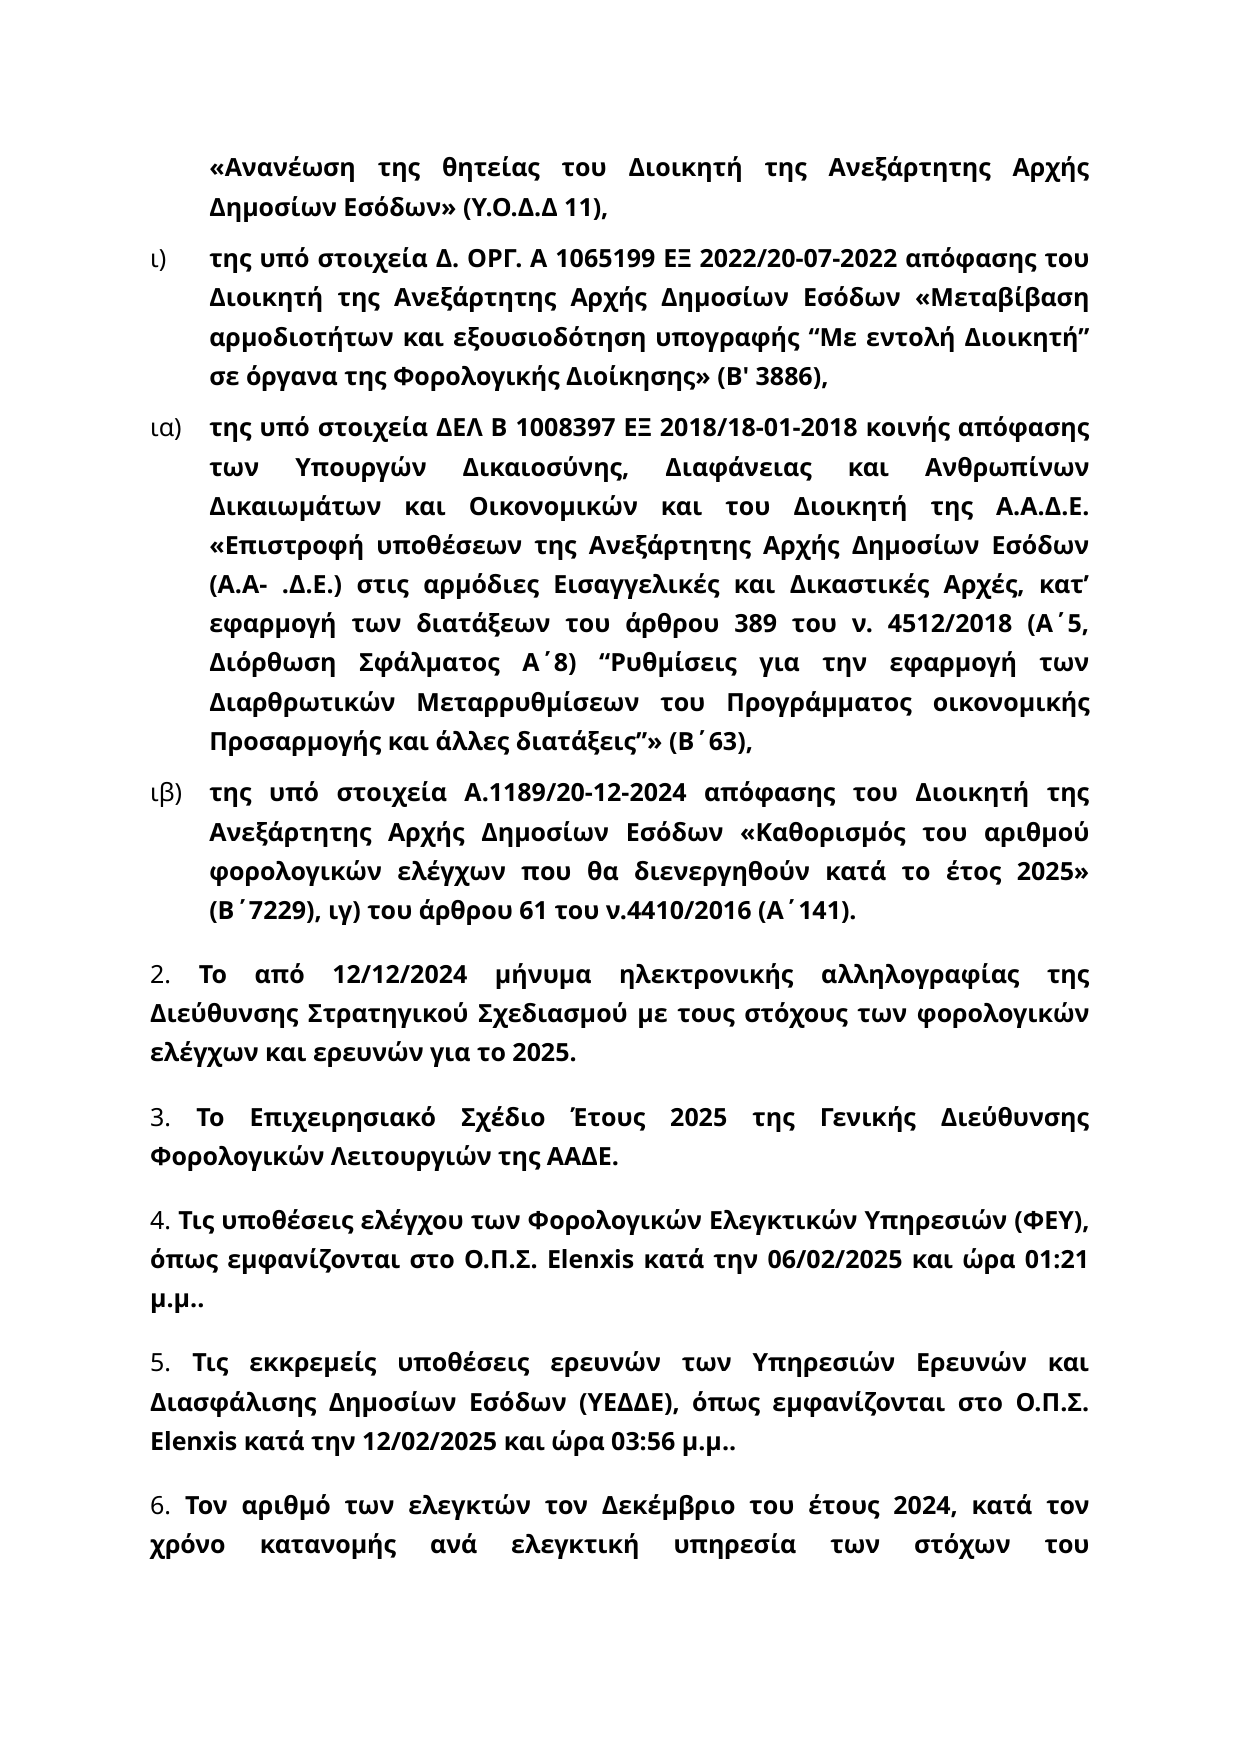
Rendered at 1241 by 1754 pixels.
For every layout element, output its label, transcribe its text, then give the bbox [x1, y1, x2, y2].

text 2. Το από 12/12/2024 μήνυμα ηλεκτρονικής αλληλογραφίας της Διεύθυνσης Στρατηγικού Σχεδιασμού με τους στόχους των φορολογικών ελέγχων και ερευνών για το 2025. [150, 957, 1090, 1069]
list «Ανανέωση της θητείας του Διοικητή της Ανεξάρτητης Αρχής Δημοσίων Εσόδων» (Υ.Ο.Δ.Δ 11), [150, 150, 1090, 223]
list ιβ) της υπό στοιχεία Α.1189/20-12-2024 απόφασης του Διοικητή της Ανεξάρτητης Αρχής Δημοσίων Εσόδων «Καθορισμός του αριθμού φορολογικών ελέγχων που θα διενεργηθούν κατά το έτος 2025» (Β΄7229), ιγ) του άρθρου 61 του ν.4410/2016 (Α΄141). [150, 775, 1090, 927]
list ι) της υπό στοιχεία Δ. ΟΡΓ. Α 1065199 ΕΞ 2022/20-07-2022 απόφασης του Διοικητή της Ανεξάρτητης Αρχής Δημοσίων Εσόδων «Μεταβίβαση αρμοδιοτήτων και εξουσιοδότηση υπογραφής “Με εντολή Διοικητή” σε όργανα της Φορολογικής Διοίκησης» (B' 3886), [150, 241, 1090, 392]
list ια) της υπό στοιχεία ΔΕΛ Β 1008397 ΕΞ 2018/18-01-2018 κοινής απόφασης των Υπουργών Δικαιοσύνης, Διαφάνειας και Ανθρωπίνων Δικαιωμάτων και Οικονομικών και του Διοικητή της Α.Α.Δ.Ε. «Επιστροφή υποθέσεων της Ανεξάρτητης Αρχής Δημοσίων Εσόδων (Α.Α- .Δ.Ε.) στις αρμόδιες Εισαγγελικές και Δικαστικές Αρχές, κατ’ εφαρμογή των διατάξεων του άρθρου 389 του ν. 4512/2018 (Α΄5, Διόρθωση Σφάλματος Α΄8) “Ρυθμίσεις για την εφαρμογή των Διαρθρωτικών Μεταρρυθμίσεων του Προγράμματος οικονομικής Προσαρμογής και άλλες διατάξεις”» (Β΄63), [150, 410, 1090, 757]
text 6. Τον αριθμό των ελεγκτών τον Δεκέμβριο του έτους 2024, κατά τον χρόνο κατανομής ανά ελεγκτική υπηρεσία των στόχων του [150, 1487, 1090, 1561]
text 3. Το Επιχειρησιακό Σχέδιο Έτους 2025 της Γενικής Διεύθυνσης Φορολογικών Λειτουργιών της ΑΑΔΕ. [150, 1099, 1090, 1172]
text 4. Τις υποθέσεις ελέγχου των Φορολογικών Ελεγκτικών Υπηρεσιών (ΦΕΥ), όπως εμφανίζονται στο Ο.Π.Σ. Elenxis κατά την 06/02/2025 και ώρα 01:21 μ.μ.. [150, 1202, 1090, 1315]
text 5. Τις εκκρεμείς υποθέσεις ερευνών των Υπηρεσιών Ερευνών και Διασφάλισης Δημοσίων Εσόδων (ΥΕΔΔΕ), όπως εμφανίζονται στο Ο.Π.Σ. Elenxis κατά την 12/02/2025 και ώρα 03:56 μ.μ.. [150, 1345, 1090, 1457]
